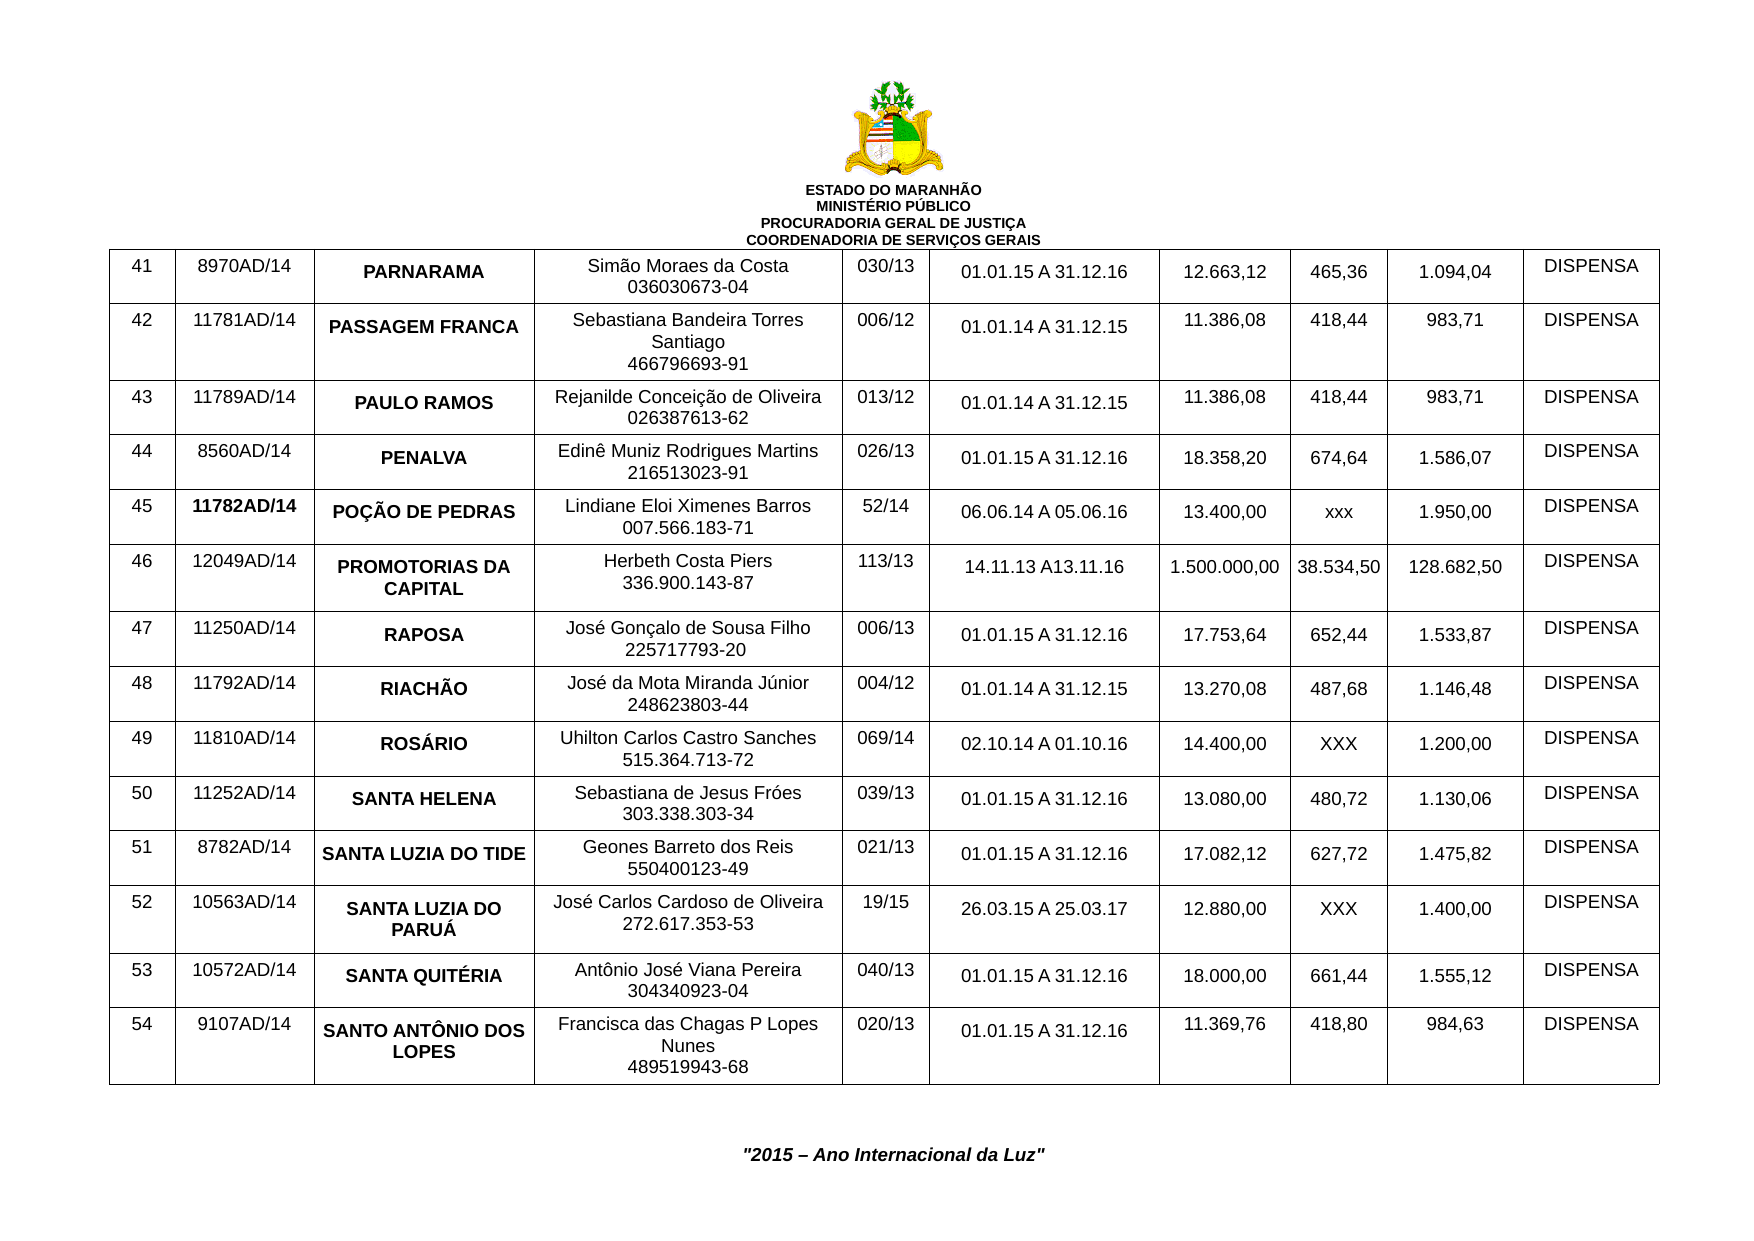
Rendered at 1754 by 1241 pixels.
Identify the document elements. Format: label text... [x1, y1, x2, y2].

table_cell DISPENSA [1524, 435, 1659, 489]
table_cell 11782AD/14 [176, 490, 314, 544]
table_cell 021/13 [843, 831, 929, 885]
table_cell 11252AD/14 [176, 777, 314, 830]
table_cell 11.386,08 [1160, 381, 1290, 434]
table_cell DISPENSA [1524, 490, 1659, 544]
table_cell Francisca das Chagas P Lopes Nunes 489519943-68 [535, 1008, 842, 1084]
table_cell DISPENSA [1524, 722, 1659, 776]
table_cell 52/14 [843, 490, 929, 544]
table_cell 418,44 [1291, 381, 1387, 434]
table_cell 18.000,00 [1160, 954, 1290, 1007]
table_cell 1.475,82 [1388, 831, 1523, 885]
table_cell José da Mota Miranda Júnior 248623803-44 [535, 667, 842, 721]
table_cell SANTA HELENA [315, 777, 534, 830]
table_cell 01.01.15 A 31.12.16 [930, 1008, 1159, 1084]
table_cell 040/13 [843, 954, 929, 1007]
table_cell Rejanilde Conceição de Oliveira 026387613-62 [535, 381, 842, 434]
table_cell PENALVA [315, 435, 534, 489]
table_cell 006/13 [843, 612, 929, 666]
table_cell RIACHÃO [315, 667, 534, 721]
table_cell 38.534,50 [1291, 545, 1387, 611]
table_cell RAPOSA [315, 612, 534, 666]
table_cell 18.358,20 [1160, 435, 1290, 489]
table_cell 1.400,00 [1388, 886, 1523, 952]
table_cell 026/13 [843, 435, 929, 489]
table_cell 8970AD/14 [176, 250, 314, 303]
table_cell DISPENSA [1524, 886, 1659, 952]
table_cell 069/14 [843, 722, 929, 776]
table_cell 1.500.000,00 [1160, 545, 1290, 611]
table_cell 674,64 [1291, 435, 1387, 489]
table_cell PROMOTORIAS DA CAPITAL [315, 545, 534, 611]
table_cell PARNARAMA [315, 250, 534, 303]
table_cell XXX [1291, 722, 1387, 776]
table_cell 45 [110, 490, 175, 544]
table_cell 06.06.14 A 05.06.16 [930, 490, 1159, 544]
table_cell 50 [110, 777, 175, 830]
table_cell 12049AD/14 [176, 545, 314, 611]
table_cell 52 [110, 886, 175, 952]
table_cell 487,68 [1291, 667, 1387, 721]
table_cell 13.400,00 [1160, 490, 1290, 544]
table_cell POÇÃO DE PEDRAS [315, 490, 534, 544]
table_cell 01.01.15 A 31.12.16 [930, 250, 1159, 303]
table_cell 01.01.14 A 31.12.15 [930, 304, 1159, 379]
table_cell 983,71 [1388, 381, 1523, 434]
table_cell 01.01.15 A 31.12.16 [930, 612, 1159, 666]
table_cell 12.880,00 [1160, 886, 1290, 952]
table_cell 01.01.14 A 31.12.15 [930, 381, 1159, 434]
table_cell 13.080,00 [1160, 777, 1290, 830]
table_cell 02.10.14 A 01.10.16 [930, 722, 1159, 776]
table_cell 020/13 [843, 1008, 929, 1084]
table_cell DISPENSA [1524, 545, 1659, 611]
table_cell 19/15 [843, 886, 929, 952]
table_cell 11792AD/14 [176, 667, 314, 721]
table_cell 46 [110, 545, 175, 611]
table_cell José Carlos Cardoso de Oliveira 272.617.353-53 [535, 886, 842, 952]
table_cell DISPENSA [1524, 954, 1659, 1007]
table_cell 53 [110, 954, 175, 1007]
table_cell 030/13 [843, 250, 929, 303]
table_cell 13.270,08 [1160, 667, 1290, 721]
table_cell 039/13 [843, 777, 929, 830]
table_cell 01.01.15 A 31.12.16 [930, 777, 1159, 830]
table_cell 8782AD/14 [176, 831, 314, 885]
table_cell 1.533,87 [1388, 612, 1523, 666]
table_cell 983,71 [1388, 304, 1523, 379]
table_cell SANTA LUZIA DO TIDE [315, 831, 534, 885]
table_cell 47 [110, 612, 175, 666]
table_cell Edinê Muniz Rodrigues Martins 216513023-91 [535, 435, 842, 489]
table_cell 01.01.14 A 31.12.15 [930, 667, 1159, 721]
table_cell 41 [110, 250, 175, 303]
table_cell 004/12 [843, 667, 929, 721]
table_cell 11781AD/14 [176, 304, 314, 379]
table_cell 1.586,07 [1388, 435, 1523, 489]
table_cell 42 [110, 304, 175, 379]
table_cell 10572AD/14 [176, 954, 314, 1007]
table_cell 984,63 [1388, 1008, 1523, 1084]
table_cell 113/13 [843, 545, 929, 611]
table_cell 10563AD/14 [176, 886, 314, 952]
table_cell 013/12 [843, 381, 929, 434]
table_cell 14.11.13 A13.11.16 [930, 545, 1159, 611]
table_cell 465,36 [1291, 250, 1387, 303]
table_cell 1.146,48 [1388, 667, 1523, 721]
table_cell 1.950,00 [1388, 490, 1523, 544]
table_cell PAULO RAMOS [315, 381, 534, 434]
table_cell 51 [110, 831, 175, 885]
table_cell 54 [110, 1008, 175, 1084]
table_cell 01.01.15 A 31.12.16 [930, 831, 1159, 885]
table_cell 006/12 [843, 304, 929, 379]
table_cell 661,44 [1291, 954, 1387, 1007]
table_cell 128.682,50 [1388, 545, 1523, 611]
table_cell 418,44 [1291, 304, 1387, 379]
table_cell 11789AD/14 [176, 381, 314, 434]
table_cell Lindiane Eloi Ximenes Barros 007.566.183-71 [535, 490, 842, 544]
table_cell 48 [110, 667, 175, 721]
table_cell xxx [1291, 490, 1387, 544]
table_cell 01.01.15 A 31.12.16 [930, 954, 1159, 1007]
table_cell 49 [110, 722, 175, 776]
table_cell 14.400,00 [1160, 722, 1290, 776]
table_cell 9107AD/14 [176, 1008, 314, 1084]
table_cell 01.01.15 A 31.12.16 [930, 435, 1159, 489]
table_cell 26.03.15 A 25.03.17 [930, 886, 1159, 952]
table_cell 17.753,64 [1160, 612, 1290, 666]
table_cell 1.555,12 [1388, 954, 1523, 1007]
table_cell 11810AD/14 [176, 722, 314, 776]
table_cell DISPENSA [1524, 1008, 1659, 1084]
table_cell 11.369,76 [1160, 1008, 1290, 1084]
table_cell Simão Moraes da Costa 036030673-04 [535, 250, 842, 303]
table_cell 8560AD/14 [176, 435, 314, 489]
table_cell SANTA LUZIA DO PARUÁ [315, 886, 534, 952]
table_cell 480,72 [1291, 777, 1387, 830]
picture [839, 75, 948, 182]
table_cell ROSÁRIO [315, 722, 534, 776]
table_cell Herbeth Costa Piers 336.900.143-87 [535, 545, 842, 611]
table_cell 44 [110, 435, 175, 489]
table_cell DISPENSA [1524, 777, 1659, 830]
table_cell 1.200,00 [1388, 722, 1523, 776]
table_cell Uhilton Carlos Castro Sanches 515.364.713-72 [535, 722, 842, 776]
table_cell DISPENSA [1524, 667, 1659, 721]
table_cell 1.094,04 [1388, 250, 1523, 303]
table_cell DISPENSA [1524, 381, 1659, 434]
table_cell 652,44 [1291, 612, 1387, 666]
table_cell 418,80 [1291, 1008, 1387, 1084]
table_cell DISPENSA [1524, 612, 1659, 666]
table_cell 11.386,08 [1160, 304, 1290, 379]
table_cell José Gonçalo de Sousa Filho 225717793-20 [535, 612, 842, 666]
table_cell DISPENSA [1524, 831, 1659, 885]
table_cell Sebastiana Bandeira Torres Santiago 466796693-91 [535, 304, 842, 379]
table_cell SANTA QUITÉRIA [315, 954, 534, 1007]
table_cell 1.130,06 [1388, 777, 1523, 830]
table_cell 627,72 [1291, 831, 1387, 885]
table_cell DISPENSA [1524, 304, 1659, 379]
table_cell 11250AD/14 [176, 612, 314, 666]
table_cell PASSAGEM FRANCA [315, 304, 534, 379]
table_cell XXX [1291, 886, 1387, 952]
table_cell Antônio José Viana Pereira 304340923-04 [535, 954, 842, 1007]
table_cell Geones Barreto dos Reis 550400123-49 [535, 831, 842, 885]
table_cell DISPENSA [1524, 250, 1659, 303]
table_cell SANTO ANTÔNIO DOS LOPES [315, 1008, 534, 1084]
table_cell 17.082,12 [1160, 831, 1290, 885]
table_cell 12.663,12 [1160, 250, 1290, 303]
table_cell Sebastiana de Jesus Fróes 303.338.303-34 [535, 777, 842, 830]
table_cell 43 [110, 381, 175, 434]
